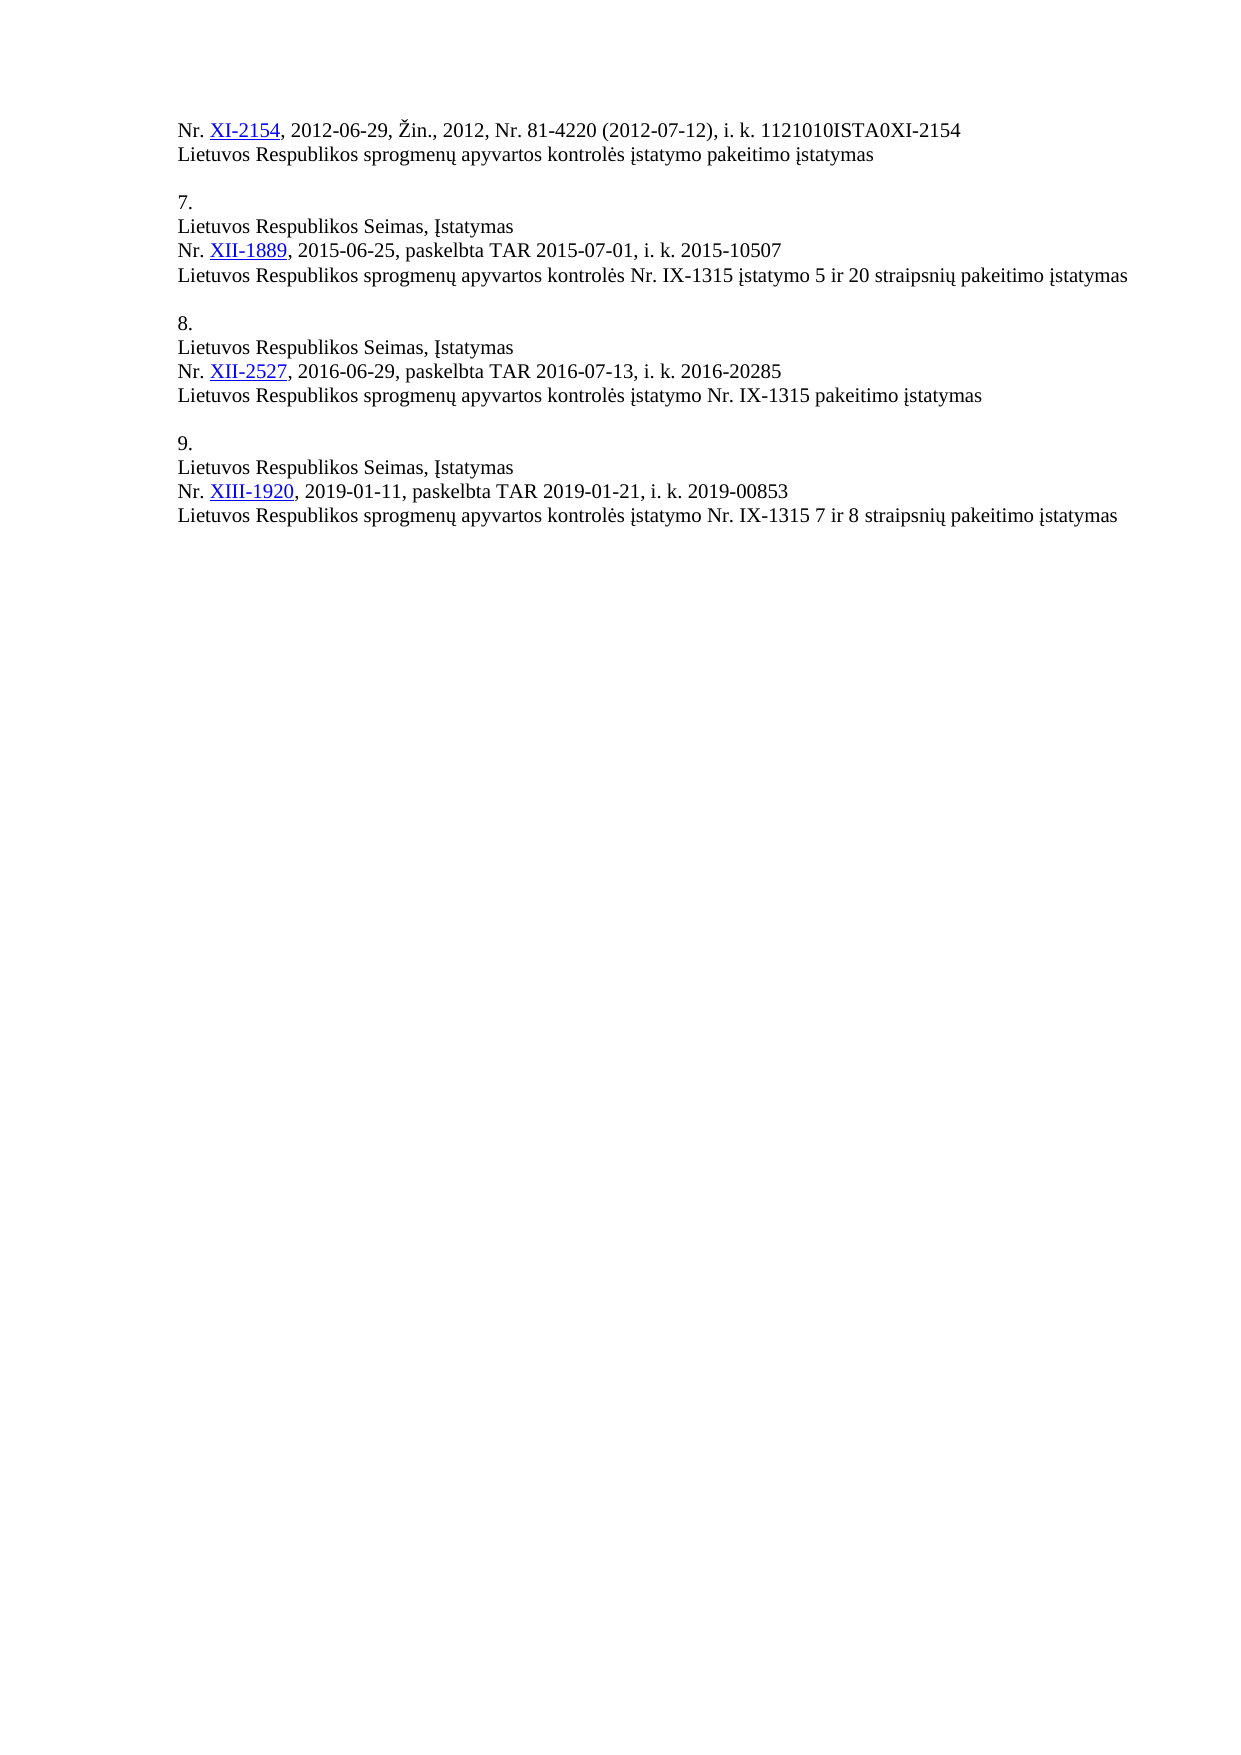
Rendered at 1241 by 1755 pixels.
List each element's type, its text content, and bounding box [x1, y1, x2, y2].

text Nr. XI-2154, 2012-06-29, Žin., 2012, Nr. 81-4220 (2012-07-12), i. k. 1121010ISTA0XI-2154 [177, 118, 1152, 142]
text Lietuvos Respublikos Seimas, Įstatymas [177, 214, 1152, 238]
text Nr. XII-2527, 2016-06-29, paskelbta TAR 2016-07-13, i. k. 2016-20285 [177, 359, 1152, 383]
text Lietuvos Respublikos Seimas, Įstatymas [177, 335, 1152, 359]
text Lietuvos Respublikos sprogmenų apyvartos kontrolės įstatymo Nr. IX-1315 7 ir 8 straipsnių pakeitimo įstatymas [177, 503, 1152, 527]
text Lietuvos Respublikos sprogmenų apyvartos kontrolės įstatymo Nr. IX-1315 pakeitimo įstatymas [177, 383, 1152, 407]
text Lietuvos Respublikos sprogmenų apyvartos kontrolės įstatymo pakeitimo įstatymas [177, 142, 1152, 166]
text 9. [177, 431, 1152, 455]
text Lietuvos Respublikos Seimas, Įstatymas [177, 455, 1152, 479]
text Nr. XII-1889, 2015-06-25, paskelbta TAR 2015-07-01, i. k. 2015-10507 [177, 238, 1152, 262]
text 8. [177, 311, 1152, 335]
text 7. [177, 190, 1152, 214]
text Nr. XIII-1920, 2019-01-11, paskelbta TAR 2019-01-21, i. k. 2019-00853 [177, 479, 1152, 503]
text Lietuvos Respublikos sprogmenų apyvartos kontrolės Nr. IX-1315 įstatymo 5 ir 20 straipsnių pakeitimo įstatymas [177, 262, 1152, 287]
